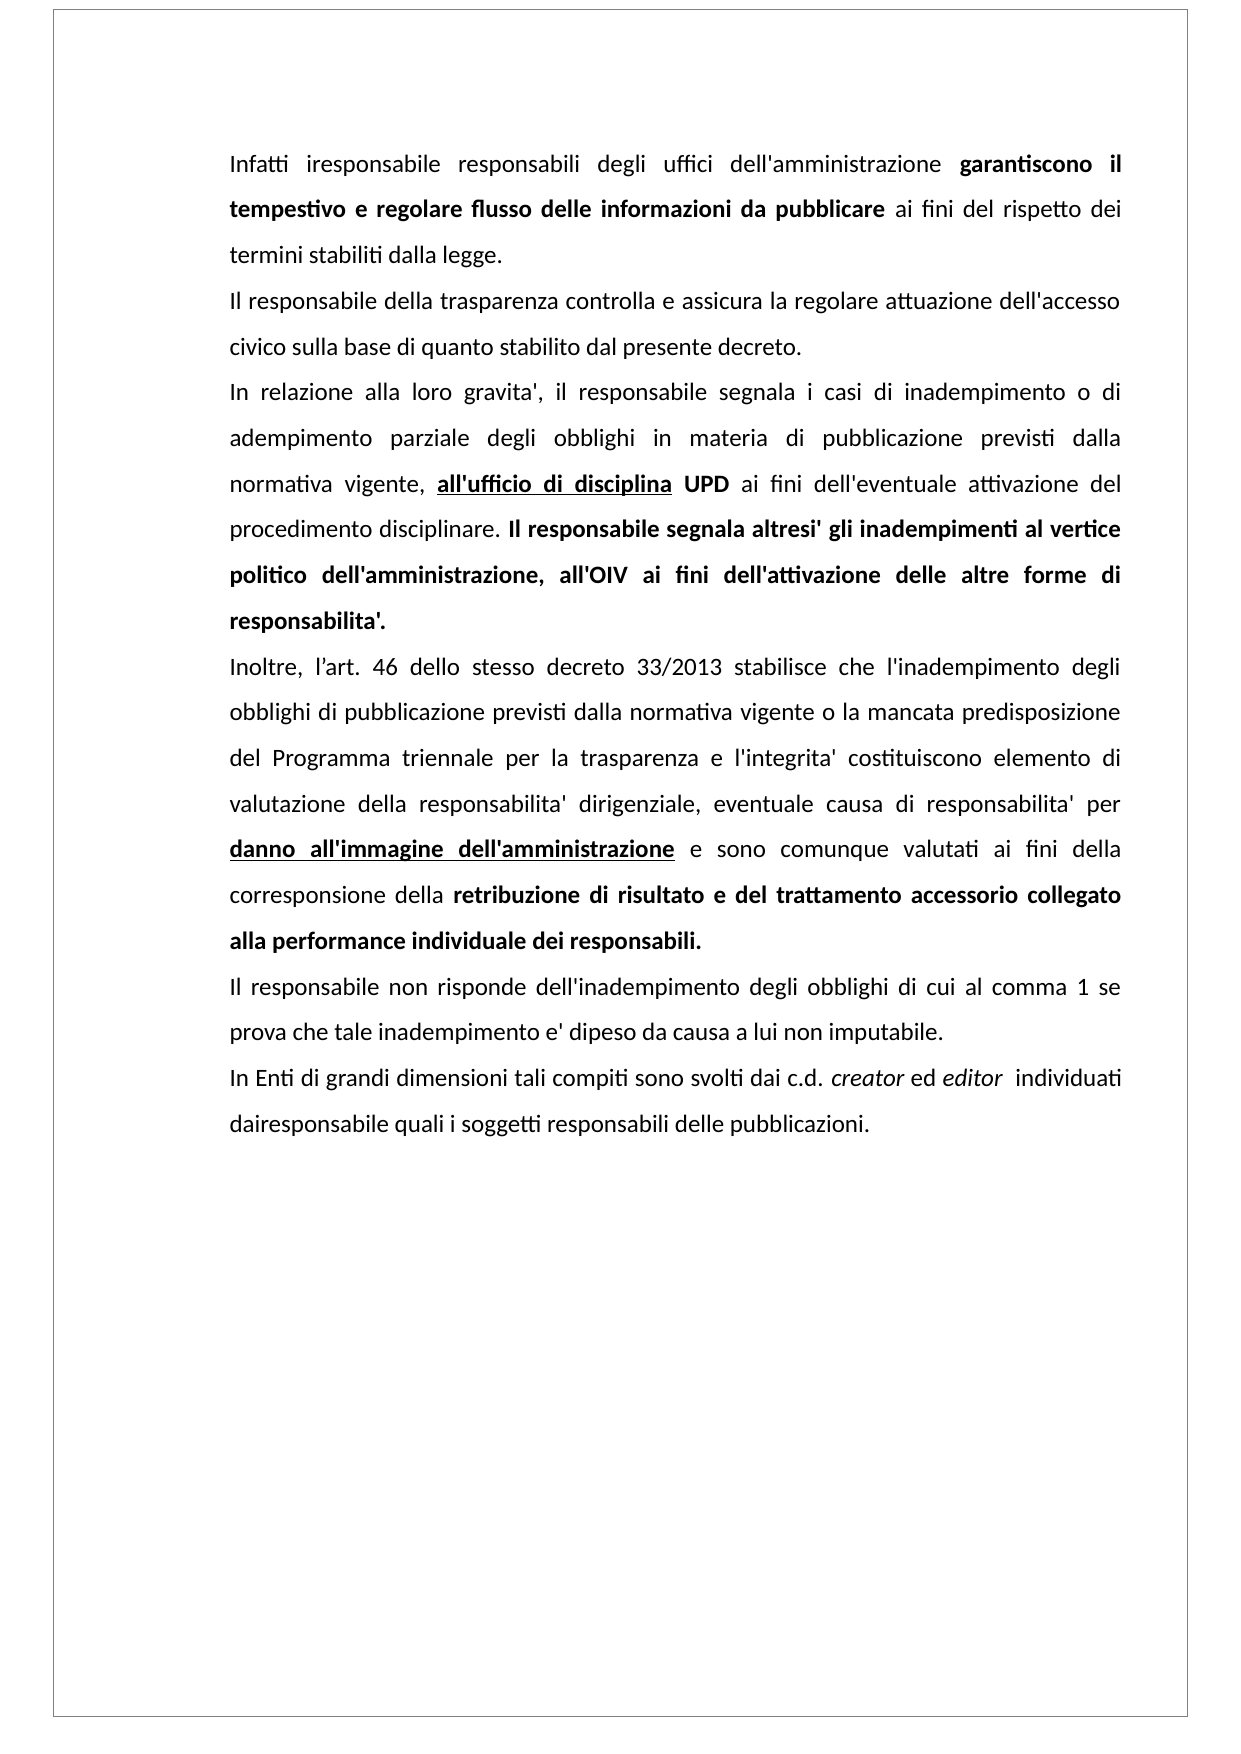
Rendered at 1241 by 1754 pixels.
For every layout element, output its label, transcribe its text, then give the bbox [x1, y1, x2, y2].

text In relazione alla loro gravita', il responsabile segnala i casi di inadempimento o di adempimento parziale degli obblighi in materia di pubblicazione previsti dalla normativa vigente, all'ufficio di disciplina UPD ai fini dell'eventuale attivazione del procedimento disciplinare. Il responsabile segnala altresi' gli inadempimenti al vertice politico dell'amministrazione, all'OIV ai fini dell'attivazione delle altre forme di responsabilita'. [229, 376, 1122, 636]
text Il responsabile non risponde dell'inadempimento degli obblighi di cui al comma 1 se prova che tale inadempimento e' dipeso da causa a lui non imputabile. [229, 971, 1122, 1047]
text Infatti iresponsabile responsabili degli uffici dell'amministrazione garantiscono il tempestivo e regolare flusso delle informazioni da pubblicare ai fini del rispetto dei termini stabiliti dalla legge. [229, 148, 1122, 270]
text In Enti di grandi dimensioni tali compiti sono svolti dai c.d. creator ed editor individuati dairesponsabile quali i soggetti responsabili delle pubblicazioni. [229, 1062, 1122, 1138]
text Inoltre, l’art. 46 dello stesso decreto 33/2013 stabilisce che l'inadempimento degli obblighi di pubblicazione previsti dalla normativa vigente o la mancata predisposizione del Programma triennale per la trasparenza e l'integrita' costituiscono elemento di valutazione della responsabilita' dirigenziale, eventuale causa di responsabilita' per danno all'immagine dell'amministrazione e sono comunque valutati ai fini della corresponsione della retribuzione di risultato e del trattamento accessorio collegato alla performance individuale dei responsabili. [229, 651, 1122, 956]
text Il responsabile della trasparenza controlla e assicura la regolare attuazione dell'accesso civico sulla base di quanto stabilito dal presente decreto. [229, 285, 1122, 361]
